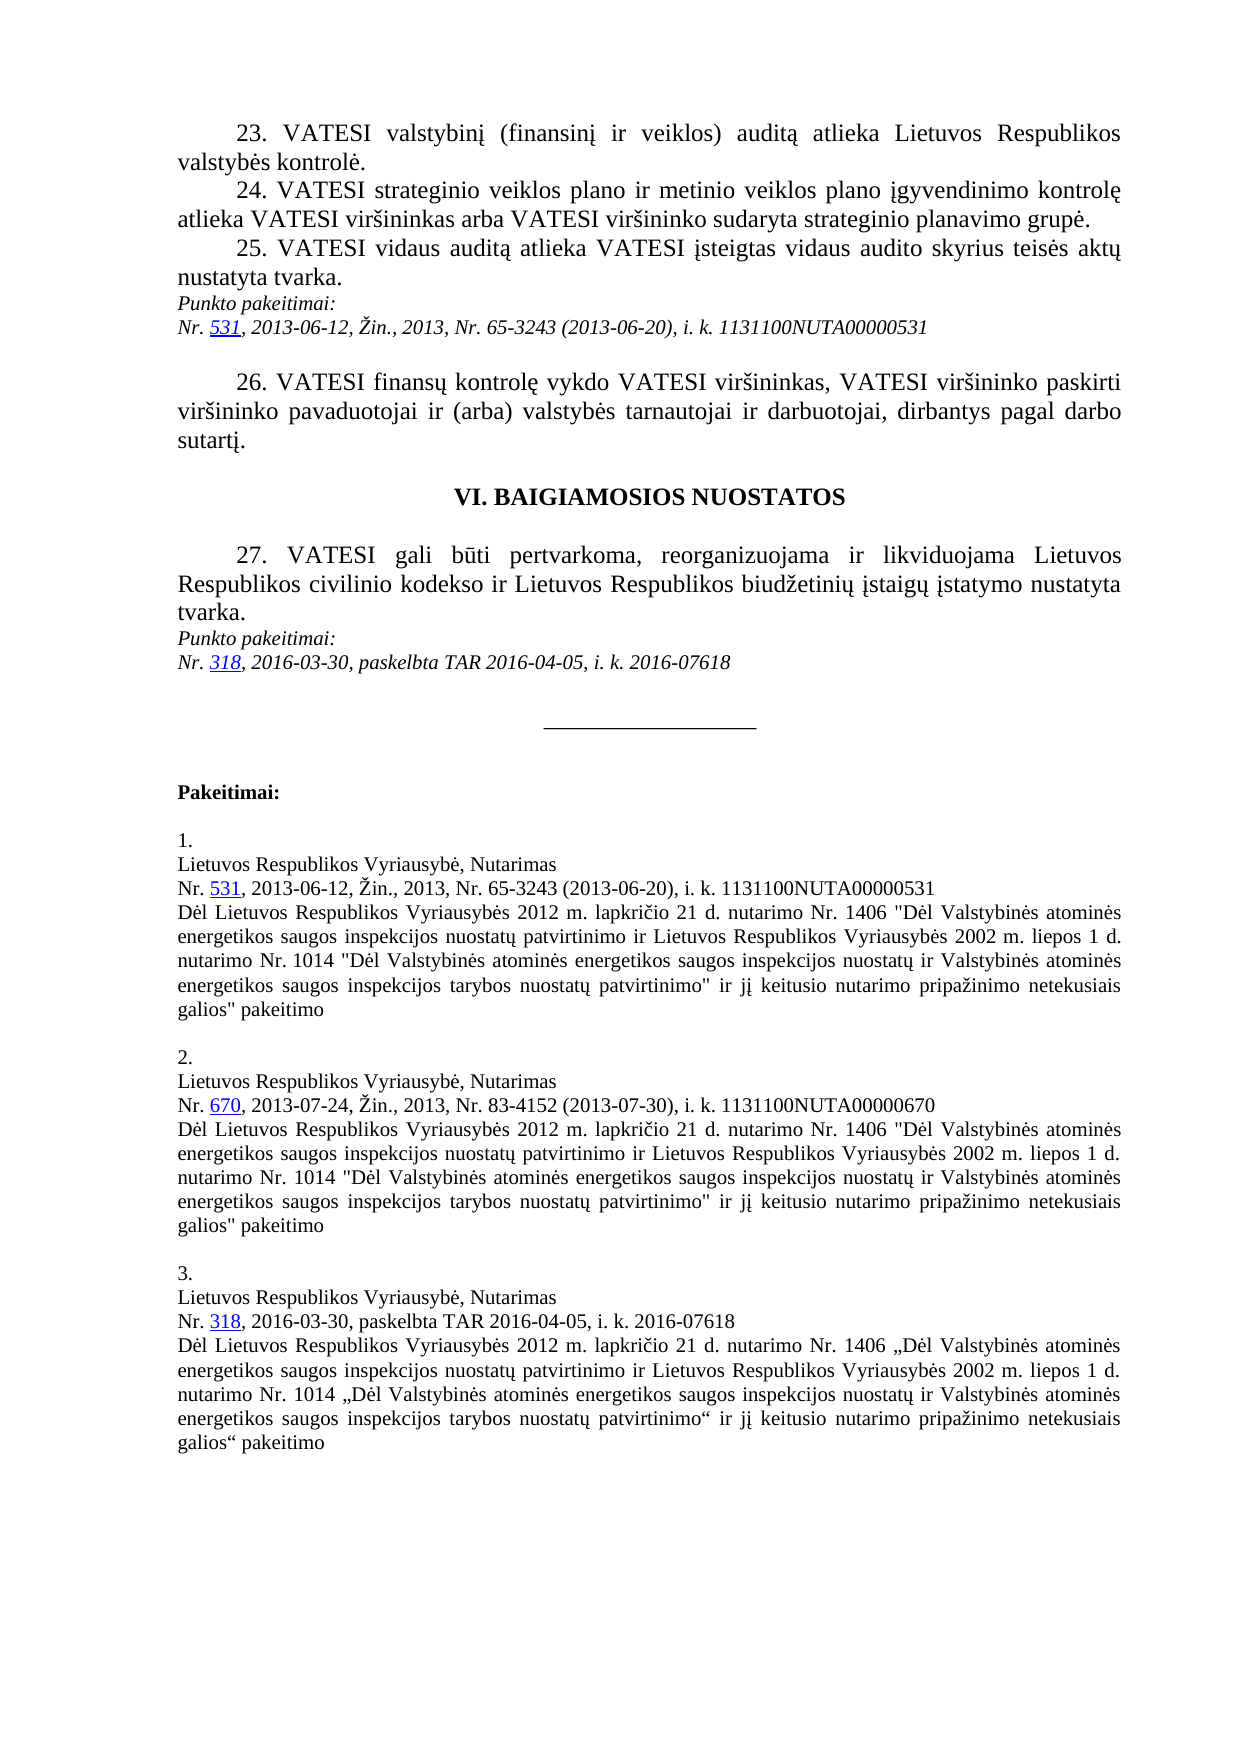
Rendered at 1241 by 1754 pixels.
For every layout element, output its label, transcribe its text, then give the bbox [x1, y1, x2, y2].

text VI. BAIGIAMOSIOS NUOSTATOS [177, 482, 1122, 511]
text Lietuvos Respublikos Vyriausybė, Nutarimas [177, 1069, 1122, 1093]
text Lietuvos Respublikos Vyriausybė, Nutarimas [177, 852, 1122, 876]
text Nr. 318, 2016-03-30, paskelbta TAR 2016-04-05, i. k. 2016-07618 [177, 650, 1122, 674]
text 3. [177, 1261, 1122, 1285]
text 24. VATESI strateginio veiklos plano ir metinio veiklos plano įgyvendinimo kontrolę atlieka VATESI viršininkas arba VATESI viršininko sudaryta strateginio planavimo grupė. [177, 176, 1122, 233]
text _________________ [177, 703, 1122, 732]
text Dėl Lietuvos Respublikos Vyriausybės 2012 m. lapkričio 21 d. nutarimo Nr. 1406 „Dėl Valstybinės atominės energetikos saugos inspekcijos nuostatų patvirtinimo ir Lietuvos Respublikos Vyriausybės 2002 m. liepos 1 d. nutarimo Nr. 1014 „Dėl Valstybinės atominės energetikos saugos inspekcijos nuostatų ir Valstybinės atominės energetikos saugos inspekcijos tarybos nuostatų patvirtinimo“ ir jį keitusio nutarimo pripažinimo netekusiais galios“ pakeitimo [177, 1333, 1122, 1454]
text Lietuvos Respublikos Vyriausybė, Nutarimas [177, 1285, 1122, 1309]
text Punkto pakeitimai: [177, 291, 1122, 315]
text Nr. 531, 2013-06-12, Žin., 2013, Nr. 65-3243 (2013-06-20), i. k. 1131100NUTA00000531 [177, 315, 1122, 339]
text Nr. 531, 2013-06-12, Žin., 2013, Nr. 65-3243 (2013-06-20), i. k. 1131100NUTA00000531 [177, 876, 1122, 900]
text 2. [177, 1045, 1122, 1069]
text Punkto pakeitimai: [177, 626, 1122, 650]
text 23. VATESI valstybinį (finansinį ir veiklos) auditą atlieka Lietuvos Respublikos valstybės kontrolė. [177, 118, 1122, 176]
text 26. VATESI finansų kontrolę vykdo VATESI viršininkas, VATESI viršininko paskirti viršininko pavaduotojai ir (arba) valstybės tarnautojai ir darbuotojai, dirbantys pagal darbo sutartį. [177, 367, 1122, 454]
text 1. [177, 828, 1122, 852]
text 27. VATESI gali būti pertvarkoma, reorganizuojama ir likviduojama Lietuvos Respublikos civilinio kodekso ir Lietuvos Respublikos biudžetinių įstaigų įstatymo nustatyta tvarka. [177, 540, 1122, 626]
text Nr. 670, 2013-07-24, Žin., 2013, Nr. 83-4152 (2013-07-30), i. k. 1131100NUTA00000670 [177, 1093, 1122, 1117]
text Nr. 318, 2016-03-30, paskelbta TAR 2016-04-05, i. k. 2016-07618 [177, 1309, 1122, 1333]
text Pakeitimai: [177, 780, 1122, 804]
text Dėl Lietuvos Respublikos Vyriausybės 2012 m. lapkričio 21 d. nutarimo Nr. 1406 "Dėl Valstybinės atominės energetikos saugos inspekcijos nuostatų patvirtinimo ir Lietuvos Respublikos Vyriausybės 2002 m. liepos 1 d. nutarimo Nr. 1014 "Dėl Valstybinės atominės energetikos saugos inspekcijos nuostatų ir Valstybinės atominės energetikos saugos inspekcijos tarybos nuostatų patvirtinimo" ir jį keitusio nutarimo pripažinimo netekusiais galios" pakeitimo [177, 900, 1122, 1021]
text 25. VATESI vidaus auditą atlieka VATESI įsteigtas vidaus audito skyrius teisės aktų nustatyta tvarka. [177, 233, 1122, 291]
text Dėl Lietuvos Respublikos Vyriausybės 2012 m. lapkričio 21 d. nutarimo Nr. 1406 "Dėl Valstybinės atominės energetikos saugos inspekcijos nuostatų patvirtinimo ir Lietuvos Respublikos Vyriausybės 2002 m. liepos 1 d. nutarimo Nr. 1014 "Dėl Valstybinės atominės energetikos saugos inspekcijos nuostatų ir Valstybinės atominės energetikos saugos inspekcijos tarybos nuostatų patvirtinimo" ir jį keitusio nutarimo pripažinimo netekusiais galios" pakeitimo [177, 1117, 1122, 1237]
